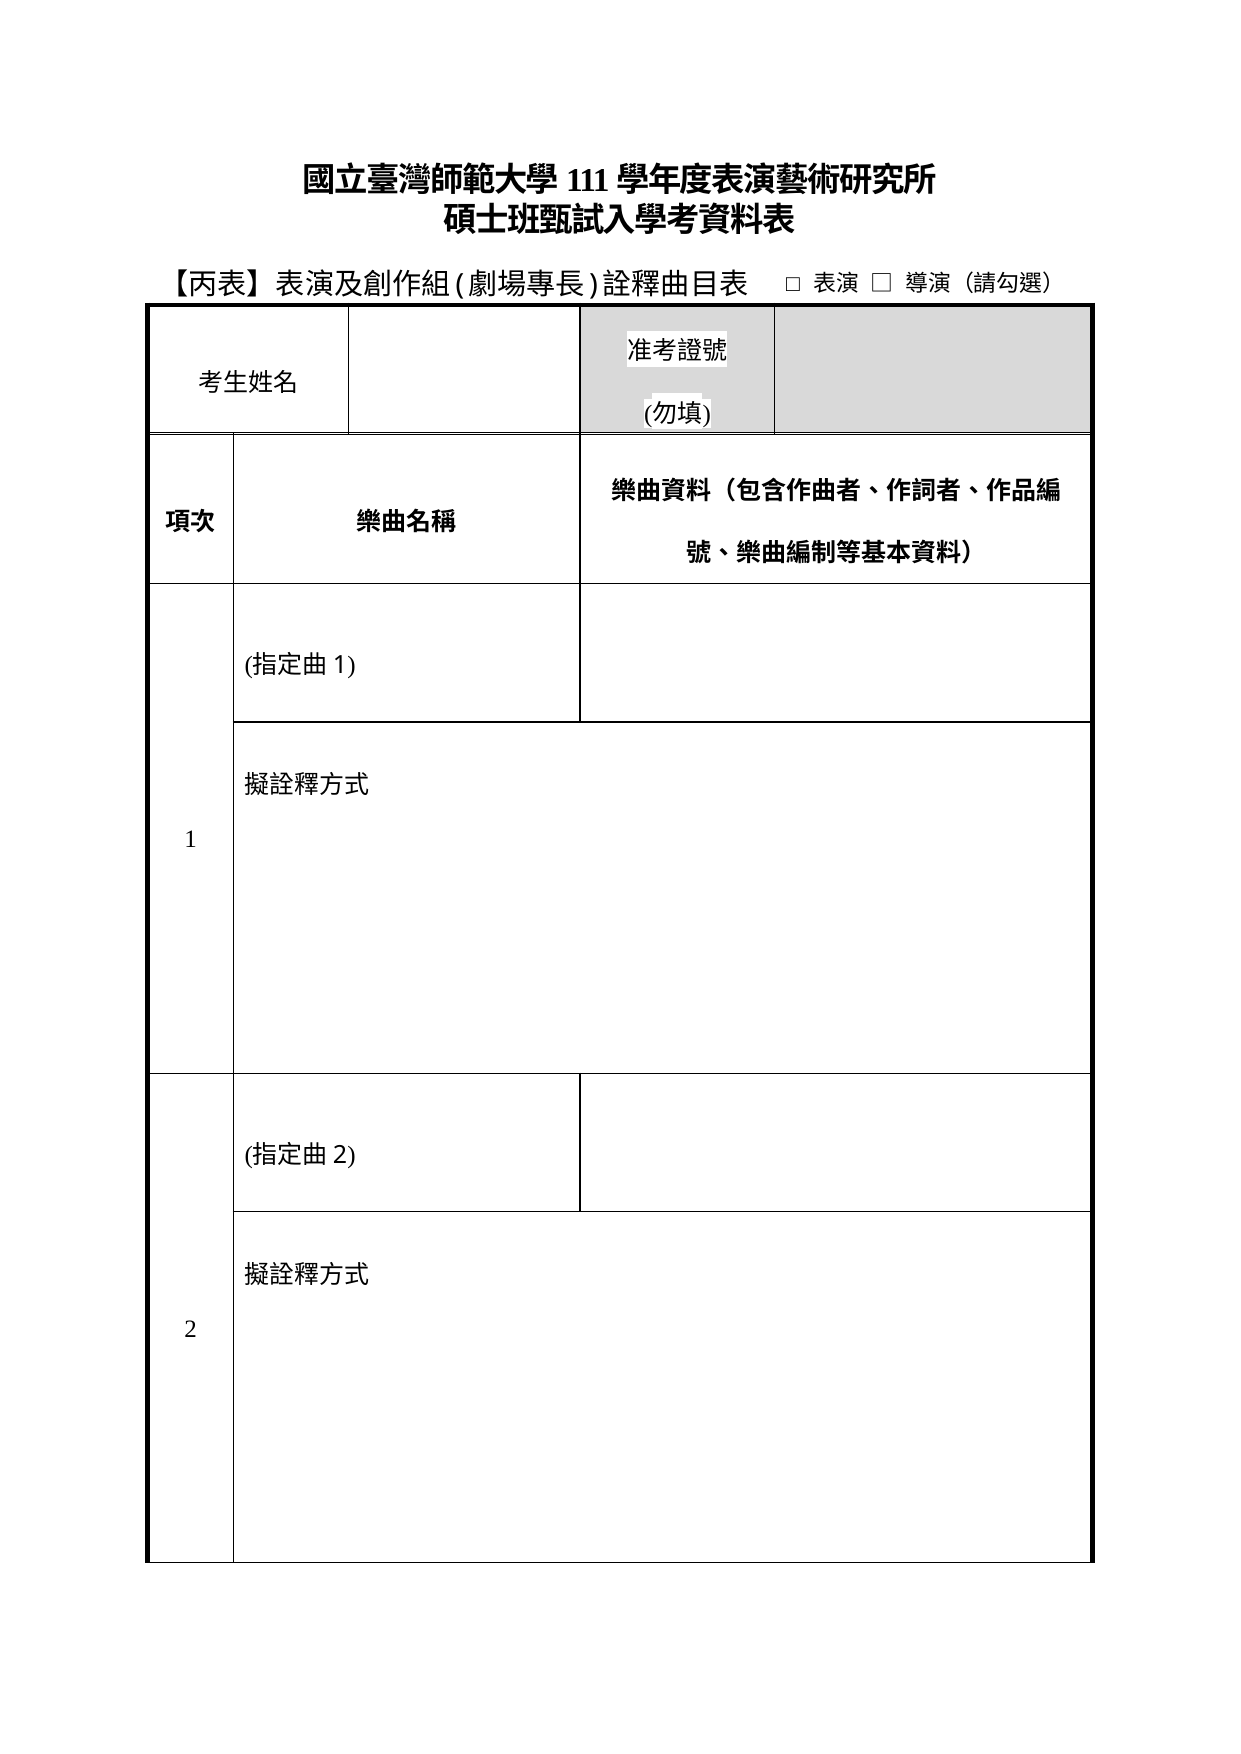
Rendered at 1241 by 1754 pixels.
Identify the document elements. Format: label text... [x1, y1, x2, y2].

text 國立臺灣師範大學111學年度表演藝術研究所 [148, 158, 1092, 199]
table_header 【丙表】表演及創作組(劇場專長)詮釋曲目表 [148, 240, 774, 303]
table_cell 樂曲名稱 [234, 435, 579, 583]
table_cell 擬詮釋方式 [234, 723, 1090, 1072]
table_cell 1 [150, 584, 233, 1072]
text 碩士班甄試入學考資料表 [148, 199, 1092, 240]
table_cell 2 [150, 1074, 233, 1562]
table_cell (指定曲2) [234, 1074, 579, 1211]
table_cell [581, 1074, 1090, 1211]
table_cell (指定曲1) [234, 584, 579, 721]
table_cell [349, 307, 579, 432]
table_cell [581, 584, 1090, 721]
table_cell 項次 [150, 435, 233, 583]
table_header □ 表演 □ 導演（請勾選） [775, 240, 1092, 303]
table_cell 考生姓名 [150, 307, 348, 432]
table_cell [775, 307, 1090, 432]
table_cell 准考證號 (勿填) [581, 307, 774, 432]
table_cell 擬詮釋方式 [234, 1212, 1090, 1562]
table_cell 樂曲資料（包含作曲者、作詞者、作品編號、樂曲編制等基本資料） [581, 435, 1090, 583]
